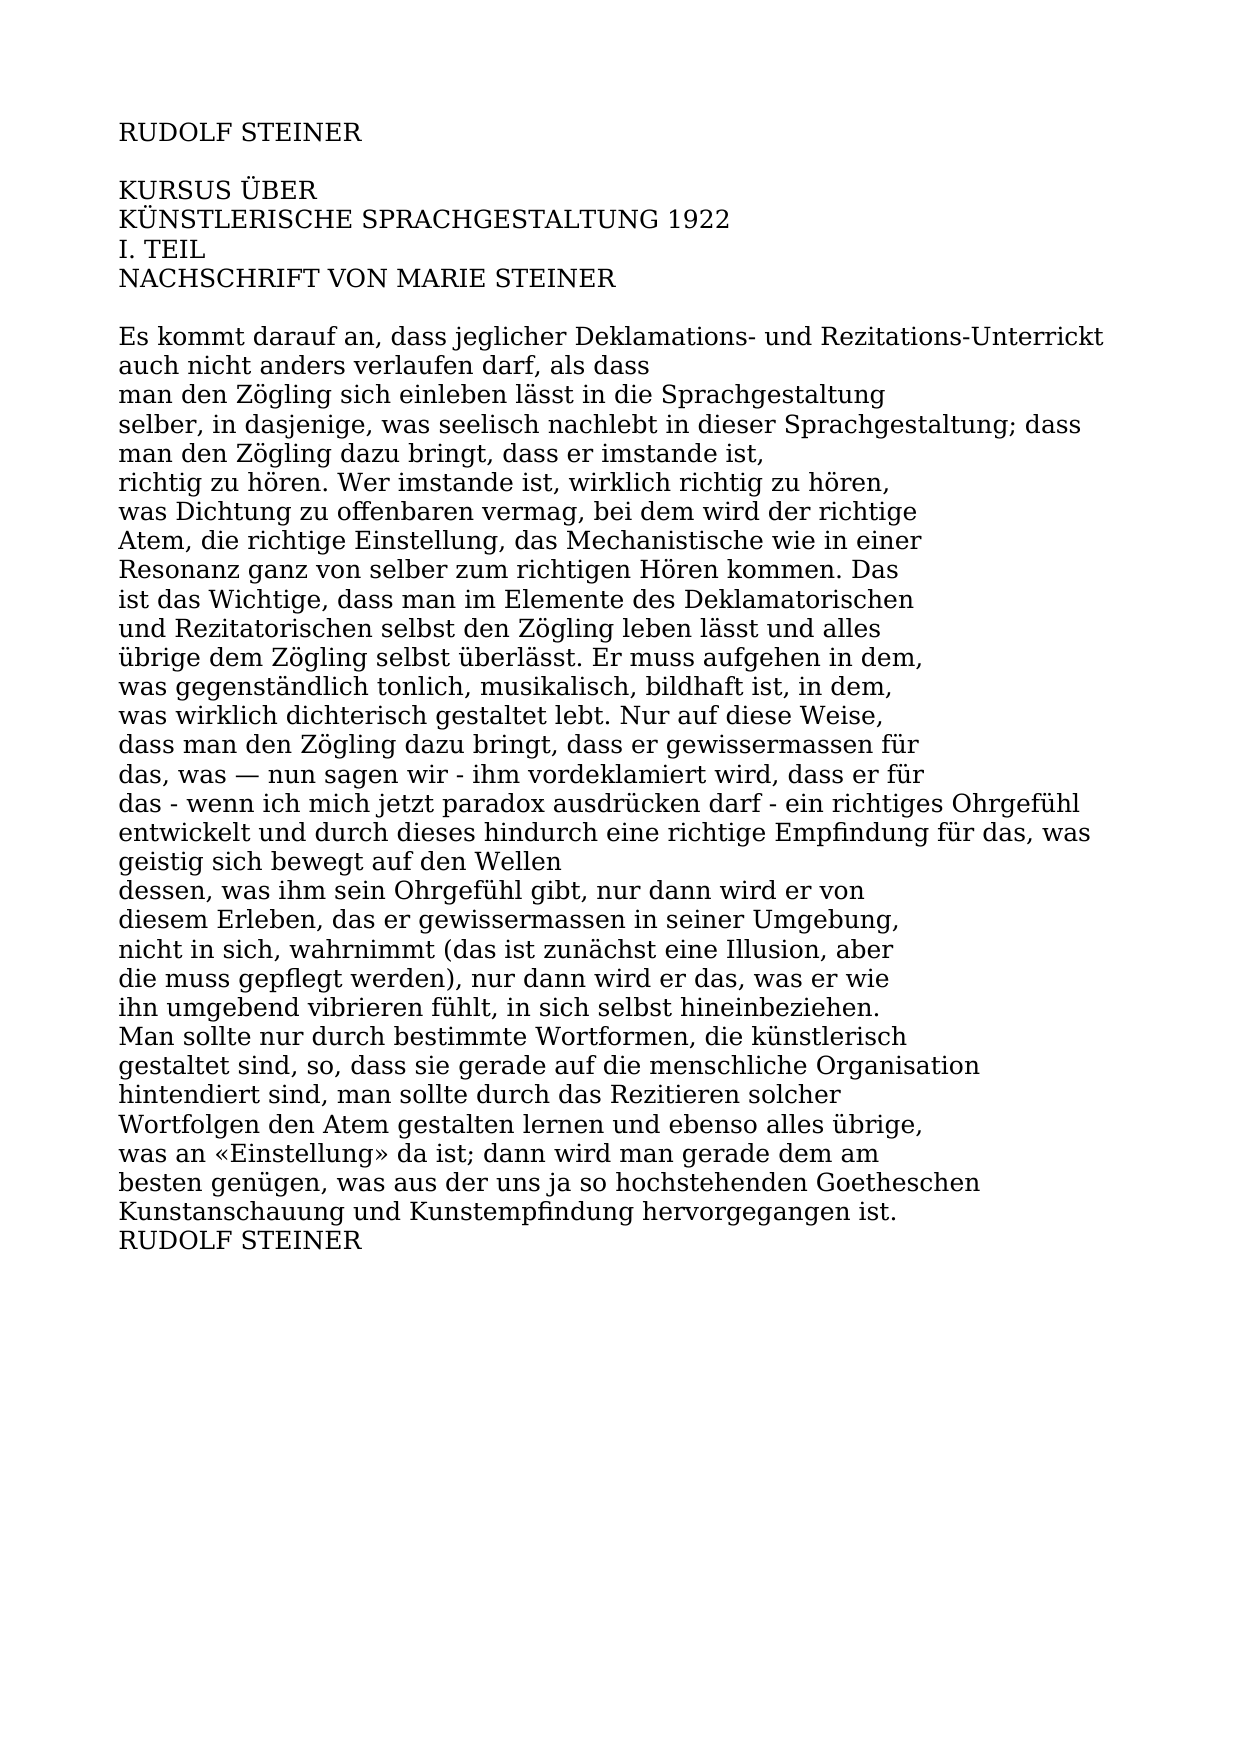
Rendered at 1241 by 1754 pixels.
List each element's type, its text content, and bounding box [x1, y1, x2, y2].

text NACHSCHRIFT VON MARIE STEINER [118, 264, 1122, 293]
text KÜNSTLERISCHE SPRACHGESTALTUNG 1922 [118, 206, 1122, 235]
text das - wenn ich mich jetzt paradox ausdrücken darf - ein richtiges Ohrgefühl entwickelt und durch dieses hindurch eine richtige Empfindung für das, was geistig sich bewegt auf den Wellen [118, 789, 1122, 876]
text Atem, die richtige Einstellung, das Mechanistische wie in einer [118, 526, 1122, 556]
text RUDOLF STEINER [118, 118, 1122, 147]
text die muss gepflegt werden), nur dann wird er das, was er wie [118, 964, 1122, 993]
text richtig zu hören. Wer imstande ist, wirklich richtig zu hören, [118, 468, 1122, 497]
text übrige dem Zögling selbst überlässt. Er muss aufgehen in dem, [118, 643, 1122, 672]
text selber, in dasjenige, was seelisch nachlebt in dieser Sprachgestaltung; dass man den Zögling dazu bringt, dass er imstande ist, [118, 410, 1122, 468]
text was wirklich dichterisch gestaltet lebt. Nur auf diese Weise, [118, 701, 1122, 731]
text was Dichtung zu offenbaren vermag, bei dem wird der richtige [118, 497, 1122, 526]
text I. TEIL [118, 235, 1122, 264]
text was an «Einstellung» da ist; dann wird man gerade dem am [118, 1139, 1122, 1168]
text ihn umgebend vibrieren fühlt, in sich selbst hineinbeziehen. [118, 993, 1122, 1022]
text Resonanz ganz von selber zum richtigen Hören kommen. Das [118, 556, 1122, 585]
text ist das Wichtige, dass man im Elemente des Deklamatorischen [118, 585, 1122, 614]
text dass man den Zögling dazu bringt, dass er gewissermassen für [118, 731, 1122, 760]
text gestaltet sind, so, dass sie gerade auf die menschliche Organisation hintendiert sind, man sollte durch das Rezitieren solcher [118, 1051, 1122, 1110]
text KURSUS ÜBER [118, 176, 1122, 206]
text und Rezitatorischen selbst den Zögling leben lässt und alles [118, 614, 1122, 643]
text das, was — nun sagen wir - ihm vordeklamiert wird, dass er für [118, 760, 1122, 789]
text diesem Erleben, das er gewissermassen in seiner Umgebung, [118, 906, 1122, 935]
text RUDOLF STEINER [118, 1226, 1122, 1256]
text Es kommt darauf an, dass jeglicher Deklamations- und Rezitations-Unterrickt auch nicht anders verlaufen darf, als dass [118, 322, 1122, 381]
text was gegenständlich tonlich, musikalisch, bildhaft ist, in dem, [118, 672, 1122, 701]
text dessen, was ihm sein Ohrgefühl gibt, nur dann wird er von [118, 876, 1122, 906]
text man den Zögling sich einleben lässt in die Sprachgestaltung [118, 381, 1122, 410]
text besten genügen, was aus der uns ja so hochstehenden Goetheschen Kunstanschauung und Kunstempfindung hervorgegangen ist. [118, 1168, 1122, 1226]
text nicht in sich, wahrnimmt (das ist zunächst eine Illusion, aber [118, 935, 1122, 964]
text Wortfolgen den Atem gestalten lernen und ebenso alles übrige, [118, 1110, 1122, 1139]
text Man sollte nur durch bestimmte Wortformen, die künstlerisch [118, 1022, 1122, 1051]
